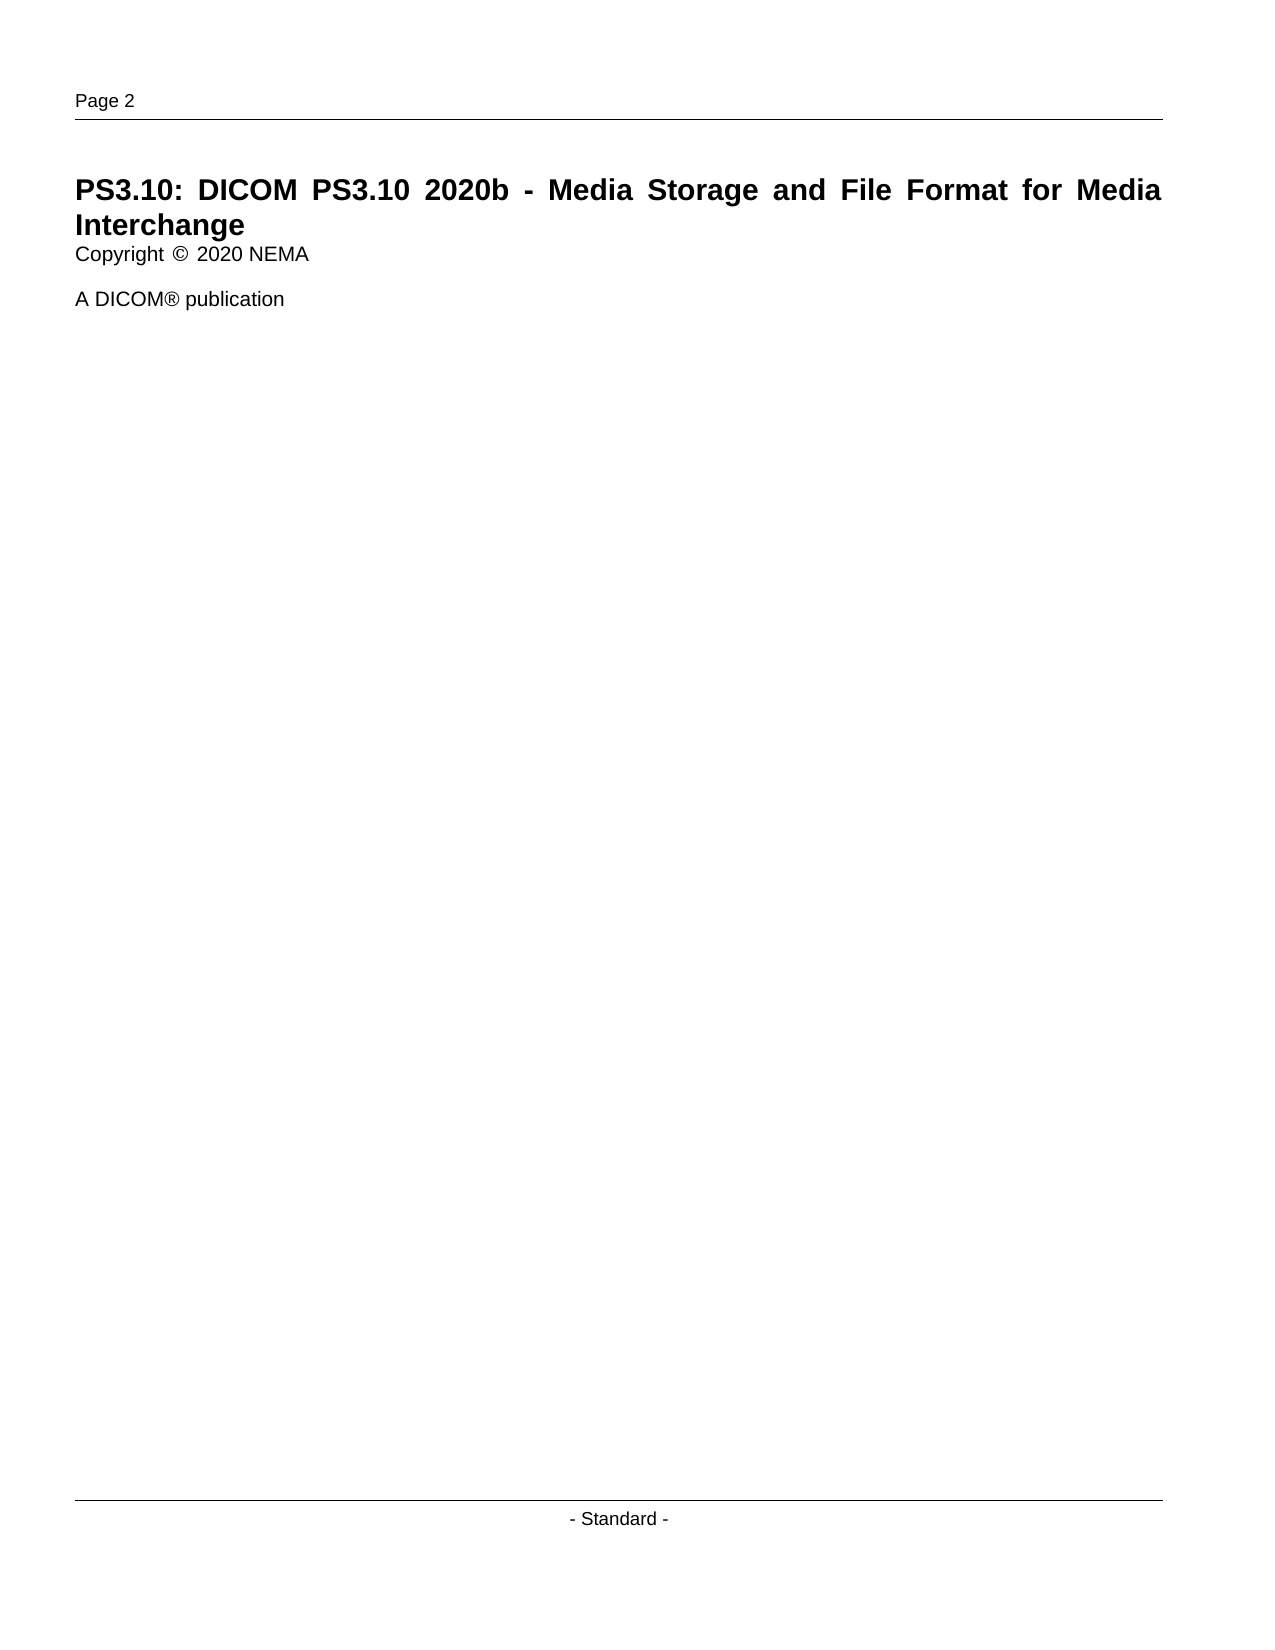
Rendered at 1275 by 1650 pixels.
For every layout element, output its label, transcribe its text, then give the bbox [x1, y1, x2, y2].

text A DICOM® publication [75, 287, 1162, 311]
text Copyright © 2020 NEMA [75, 242, 1162, 266]
text PS3.10: DICOM PS3.10 2020b - Media Storage and File Format for Media Interchange [75, 172, 1162, 242]
